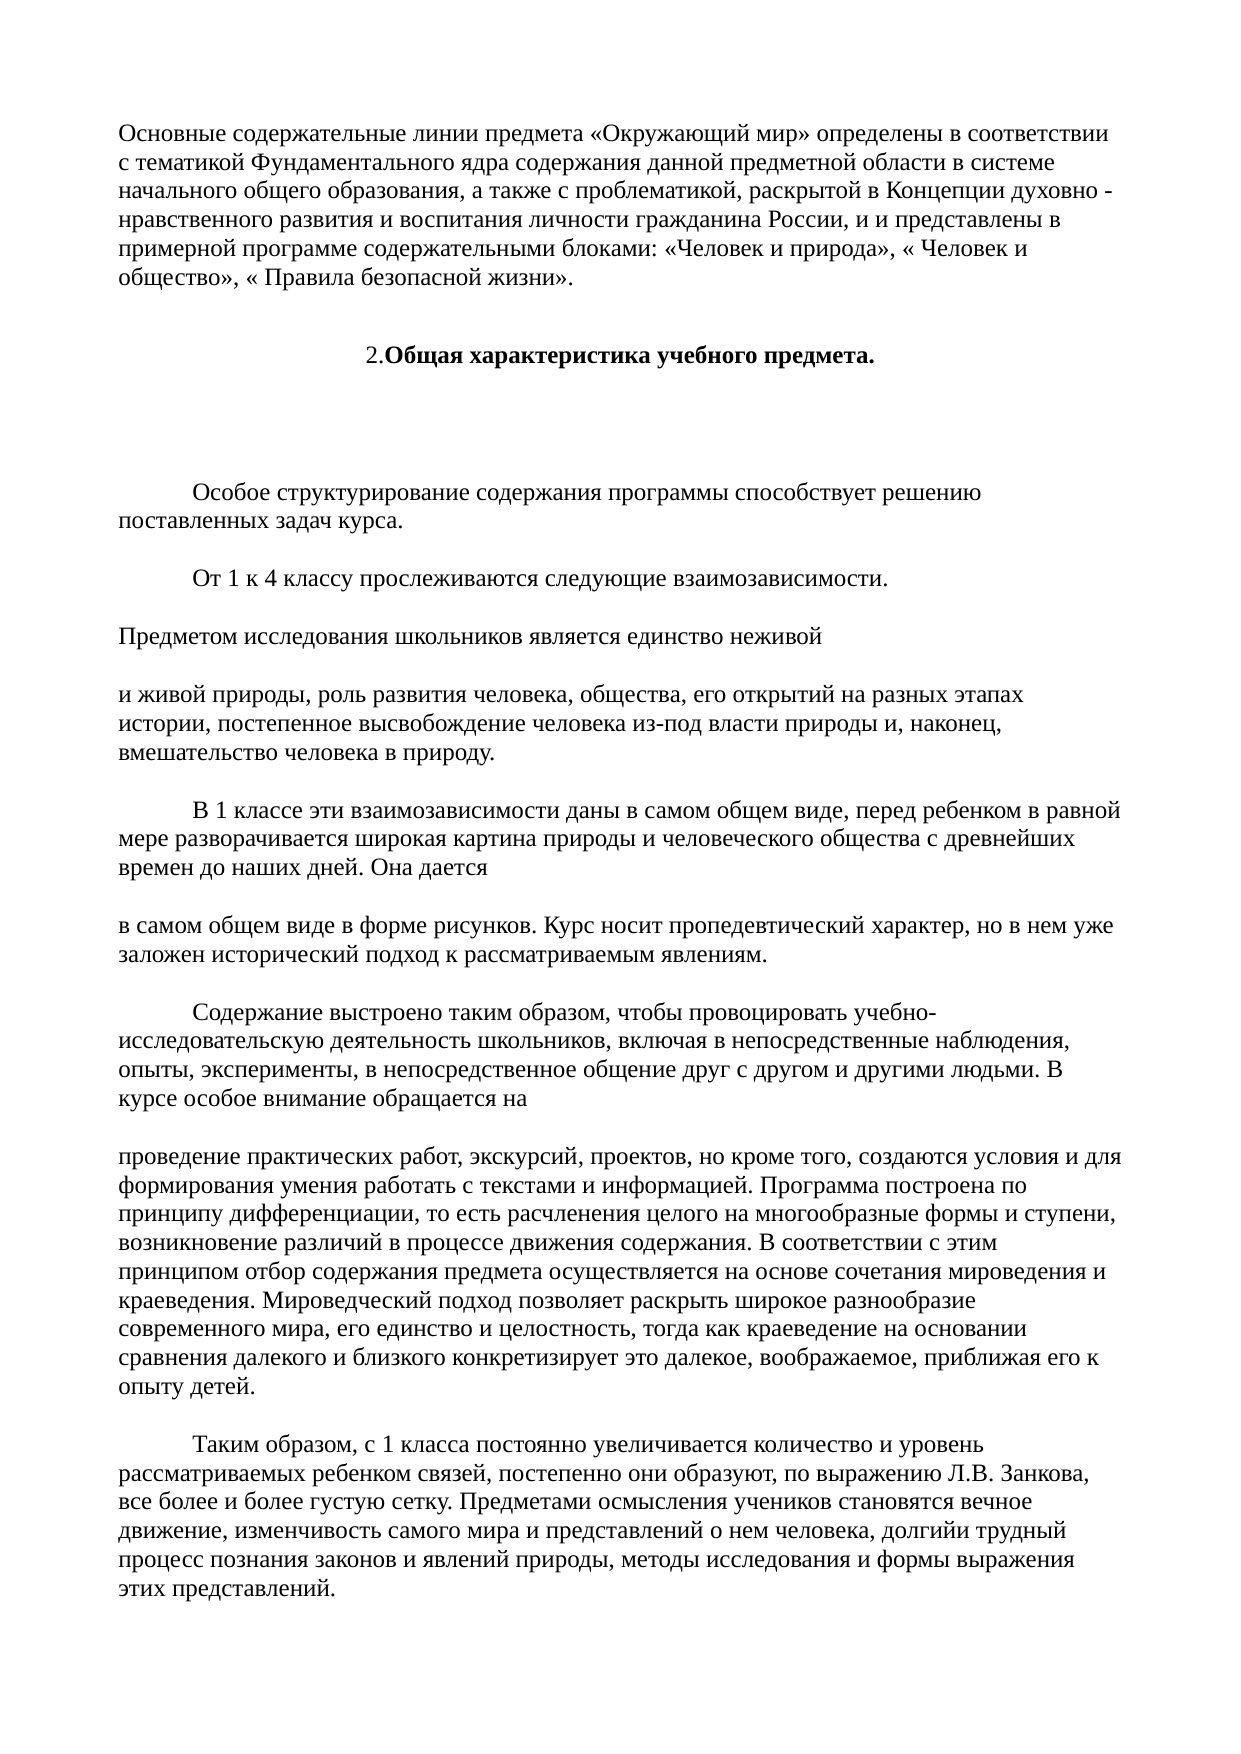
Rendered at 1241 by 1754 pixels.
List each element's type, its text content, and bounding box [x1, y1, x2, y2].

text От 1 к 4 классу прослеживаются следующие взаимозависимости. [118, 563, 1122, 592]
text Основные содержательные линии предмета «Окружающий мир» определены в соответствии с тематикой Фундаментального ядра содержания данной предметной области в системе начального общего образования, а также с проблематикой, раскрытой в Концепции духовно - нравственного развития и воспитания личности гражданина России, и и представлены в примерной программе содержательными блоками: «Человек и природа», « Человек и общество», « Правила безопасной жизни». [118, 118, 1122, 291]
text Содержание выстроено таким образом, чтобы провоцировать учебно-исследовательскую деятельность школьников, включая в непосредственные наблюдения, опыты, эксперименты, в непосредственное общение друг с другом и другими людьми. В курсе особое внимание обращается на [118, 997, 1122, 1112]
text Особое структурирование содержания программы способствует решению поставленных задач курса. [118, 477, 1122, 534]
text проведение практических работ, экскурсий, проектов, но кроме того, создаются условия и для формирования умения работать с текстами и информацией. Программа построена по принципу дифференциации, то есть расчленения целого на многообразные формы и ступени, возникновение различий в процессе движения содержания. В соответствии с этим принципом отбор содержания предмета осуществляется на основе сочетания мироведения и краеведения. Мироведческий подход позволяет раскрыть широкое разнообразие современного мира, его единство и целостность, тогда как краеведение на основании сравнения далекого и близкого конкретизирует это далекое, воображаемое, приближая его к опыту детей. [118, 1141, 1122, 1400]
text Предметом исследования школьников является единство неживой [118, 621, 1122, 650]
text и живой природы, роль развития человека, общества, его открытий на разных этапах истории, постепенное высвобождение человека из-под власти природы и, наконец, вмешательство человека в природу. [118, 679, 1122, 766]
text Таким образом, с 1 класса постоянно увеличивается количество и уровень рассматриваемых ребенком связей, постепенно они образуют, по выражению Л.В. Занкова, все более и более густую сетку. Предметами осмысления учеников становятся вечное движение, изменчивость самого мира и представлений о нем человека, долгийи трудный процесс познания законов и явлений природы, методы исследования и формы выражения этих представлений. [118, 1429, 1122, 1601]
text В 1 классе эти взаимозависимости даны в самом общем виде, перед ребенком в равной мере разворачивается широкая картина природы и человеческого общества с древнейших времен до наших дней. Она дается [118, 795, 1122, 881]
text 2.Общая характеристика учебного предмета. [118, 340, 1122, 369]
text в самом общем виде в форме рисунков. Курс носит пропедевтический характер, но в нем уже заложен исторический подход к рассматриваемым явлениям. [118, 910, 1122, 968]
